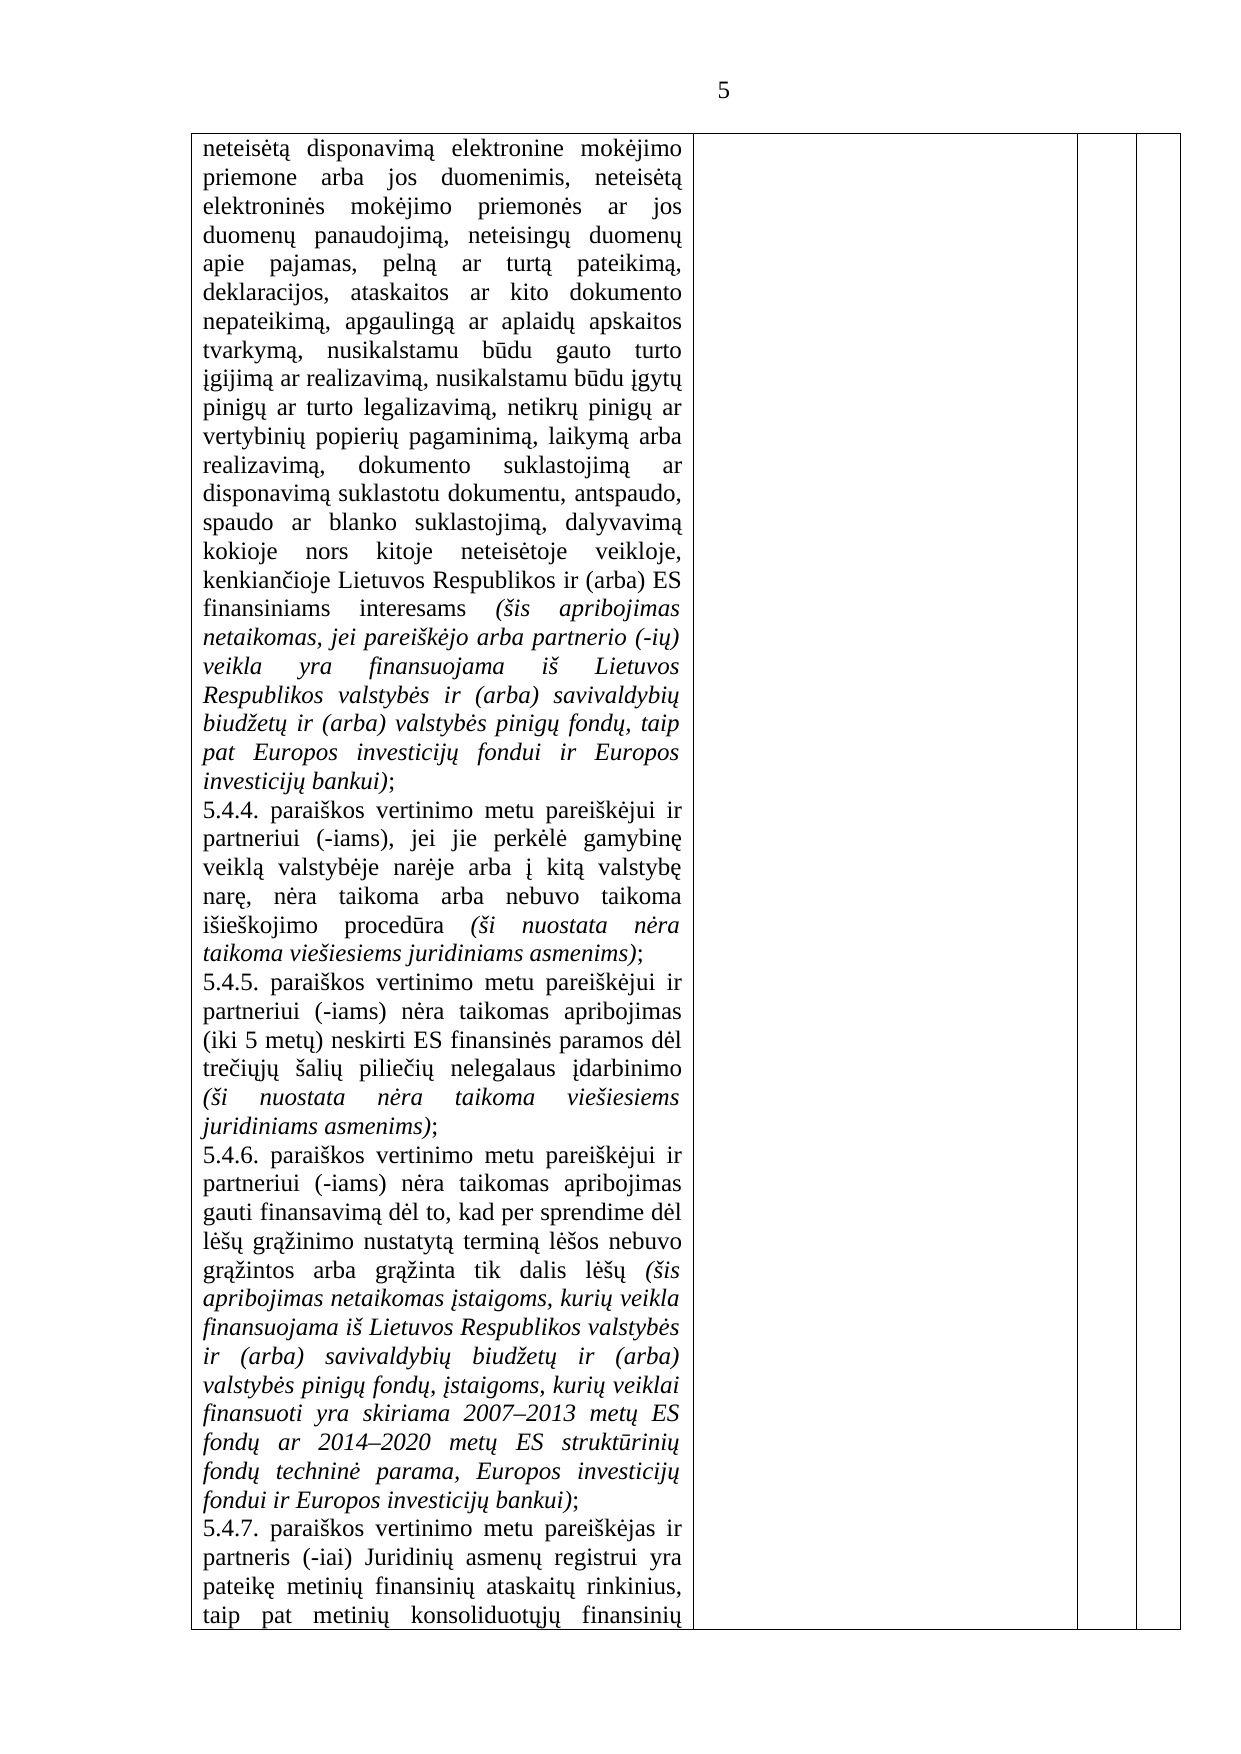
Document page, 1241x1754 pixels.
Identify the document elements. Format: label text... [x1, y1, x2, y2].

table_header [694, 134, 1077, 1628]
table_header [1078, 134, 1136, 1628]
table_header [1137, 134, 1180, 1628]
table_header neteisėtą disponavimą elektronine mokėjimo priemone arba jos duomenimis, neteisėtą elektroninės mokėjimo priemonės ar jos duomenų panaudojimą, neteisingų duomenų apie pajamas, pelną ar turtą pateikimą, deklaracijos, ataskaitos ar kito dokumento nepateikimą, apgaulingą ar aplaidų apskaitos tvarkymą, nusikalstamu būdu gauto turto įgijimą ar realizavimą, nusikalstamu būdu įgytų pinigų ar turto legalizavimą, netikrų pinigų ar vertybinių popierių pagaminimą, laikymą arba realizavimą, dokumento suklastojimą ar disponavimą suklastotu dokumentu, antspaudo, spaudo ar blanko suklastojimą, dalyvavimą kokioje nors kitoje neteisėtoje veikloje, kenkiančioje Lietuvos Respublikos ir (arba) ES finansiniams interesams (šis apribojimas netaikomas, jei pareiškėjo arba partnerio (-ių) veikla yra finansuojama iš Lietuvos Respublikos valstybės ir (arba) savivaldybių biudžetų ir (arba) valstybės pinigų fondų, taip pat Europos investicijų fondui ir Europos investicijų bankui); 5.4.4. paraiškos vertinimo metu pareiškėjui ir partneriui (-iams), jei jie perkėlė gamybinę veiklą valstybėje narėje arba į kitą valstybę narę, nėra taikoma arba nebuvo taikoma išieškojimo procedūra (ši nuostata nėra taikoma viešiesiems juridiniams asmenims); 5.4.5. paraiškos vertinimo metu pareiškėjui ir partneriui (-iams) nėra taikomas apribojimas (iki 5 metų) neskirti ES finansinės paramos dėl trečiųjų šalių piliečių nelegalaus įdarbinimo (ši nuostata nėra taikoma viešiesiems juridiniams asmenims); 5.4.6. paraiškos vertinimo metu pareiškėjui ir partneriui (-iams) nėra taikomas apribojimas gauti finansavimą dėl to, kad per sprendime dėl lėšų grąžinimo nustatytą terminą lėšos nebuvo grąžintos arba grąžinta tik dalis lėšų (šis apribojimas netaikomas įstaigoms, kurių veikla finansuojama iš Lietuvos Respublikos valstybės ir (arba) savivaldybių biudžetų ir (arba) valstybės pinigų fondų, įstaigoms, kurių veiklai finansuoti yra skiriama 2007–2013 metų ES fondų ar 2014–2020 metų ES struktūrinių fondų techninė parama, Europos investicijų fondui ir Europos investicijų bankui); 5.4.7. paraiškos vertinimo metu pareiškėjas ir partneris (-iai) Juridinių asmenų registrui yra pateikę metinių finansinių ataskaitų rinkinius, taip pat metinių konsoliduotųjų finansinių [192, 134, 693, 1628]
